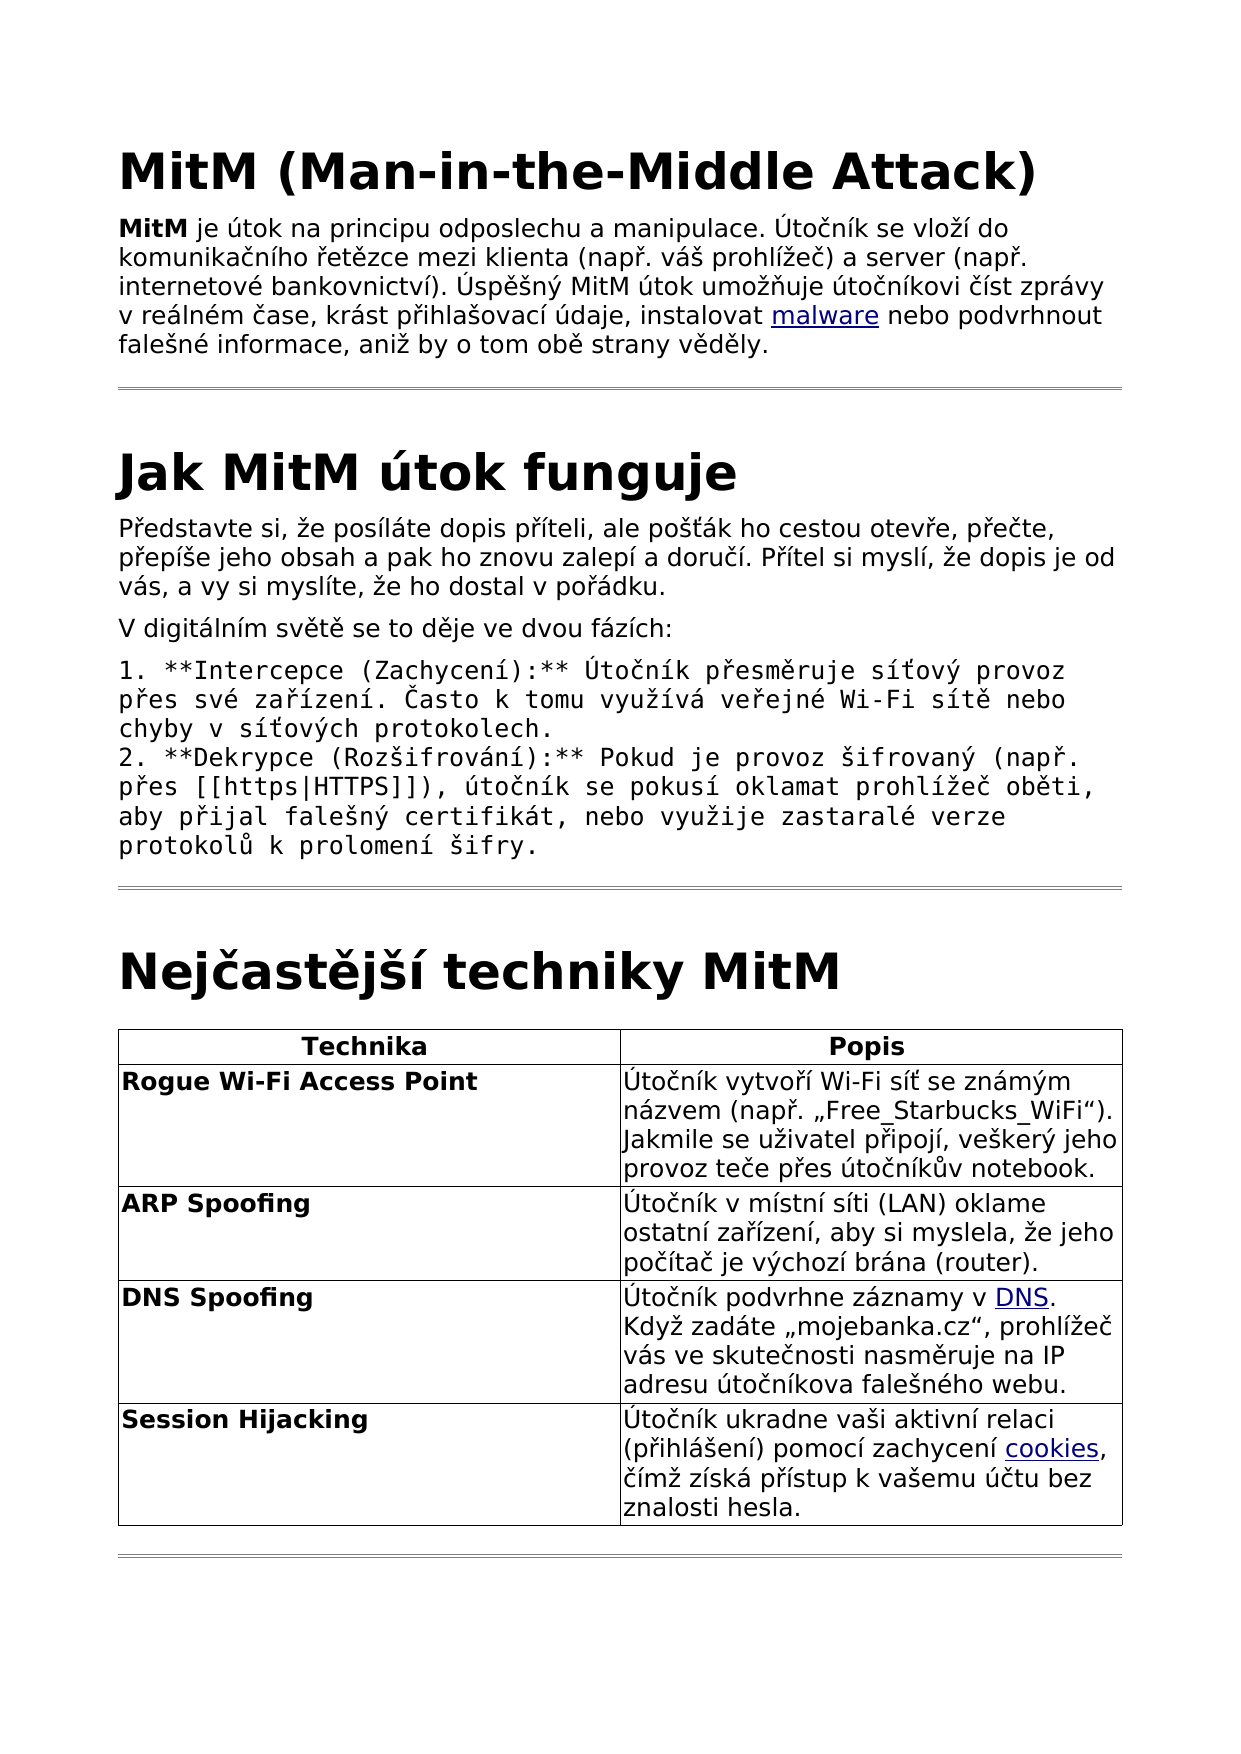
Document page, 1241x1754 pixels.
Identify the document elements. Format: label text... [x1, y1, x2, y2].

table_header Technika [119, 1030, 620, 1064]
subtitle Jak MitM útok funguje [118, 443, 1122, 502]
table_cell DNS Spoofing [119, 1281, 620, 1402]
table_cell Rogue Wi-Fi Access Point [119, 1065, 620, 1186]
table_cell Útočník ukradne vaši aktivní relaci (přihlášení) pomocí zachycení cookies, čímž získá přístup k vašemu účtu bez znalosti hesla. [621, 1404, 1122, 1525]
table_cell Útočník podvrhne záznamy v DNS. Když zadáte „mojebanka.cz“, prohlížeč vás ve skutečnosti nasměruje na IP adresu útočníkova falešného webu. [621, 1281, 1122, 1402]
table_cell Session Hijacking [119, 1404, 620, 1525]
table_cell Útočník v místní síti (LAN) oklame ostatní zařízení, aby si myslela, že jeho počítač je výchozí brána (router). [621, 1187, 1122, 1280]
text Představte si, že posíláte dopis příteli, ale pošťák ho cestou otevře, přečte, přepíše jeho obsah a pak ho znovu zalepí a doručí. Přítel si myslí, že dopis je od vás, a vy si myslíte, že ho dostal v pořádku. [118, 514, 1122, 602]
table_cell ARP Spoofing [119, 1187, 620, 1280]
subtitle Nejčastější techniky MitM [118, 943, 1122, 1001]
text V digitálním světě se to děje ve dvou fázích: [118, 614, 1122, 643]
text MitM je útok na principu odposlechu a manipulace. Útočník se vloží do komunikačního řetězce mezi klienta (např. váš prohlížeč) a server (např. internetové bankovnictví). Úspěšný MitM útok umožňuje útočníkovi číst zprávy v reálném čase, krást přihlašovací údaje, instalovat malware nebo podvrhnout falešné informace, aniž by o tom obě strany věděly. [118, 214, 1122, 360]
table_header Popis [621, 1030, 1122, 1064]
table_cell Útočník vytvoří Wi-Fi síť se známým názvem (např. „Free_Starbucks_WiFi“). Jakmile se uživatel připojí, veškerý jeho provoz teče přes útočníkův notebook. [621, 1065, 1122, 1186]
text 1. **Intercepce (Zachycení):** Útočník přesměruje síťový provoz přes své zařízení. Často k tomu využívá veřejné Wi-Fi sítě nebo chyby v síťových protokolech. 2. **Dekrypce (Rozšifrování):** Pokud je provoz šifrovaný (např. přes [[https|HTTPS]]), útočník se pokusí oklamat prohlížeč oběti, aby přijal falešný certifikát, nebo využije zastaralé verze protokolů k prolomení šifry. [118, 656, 1122, 860]
subtitle MitM (Man-in-the-Middle Attack) [118, 143, 1122, 201]
